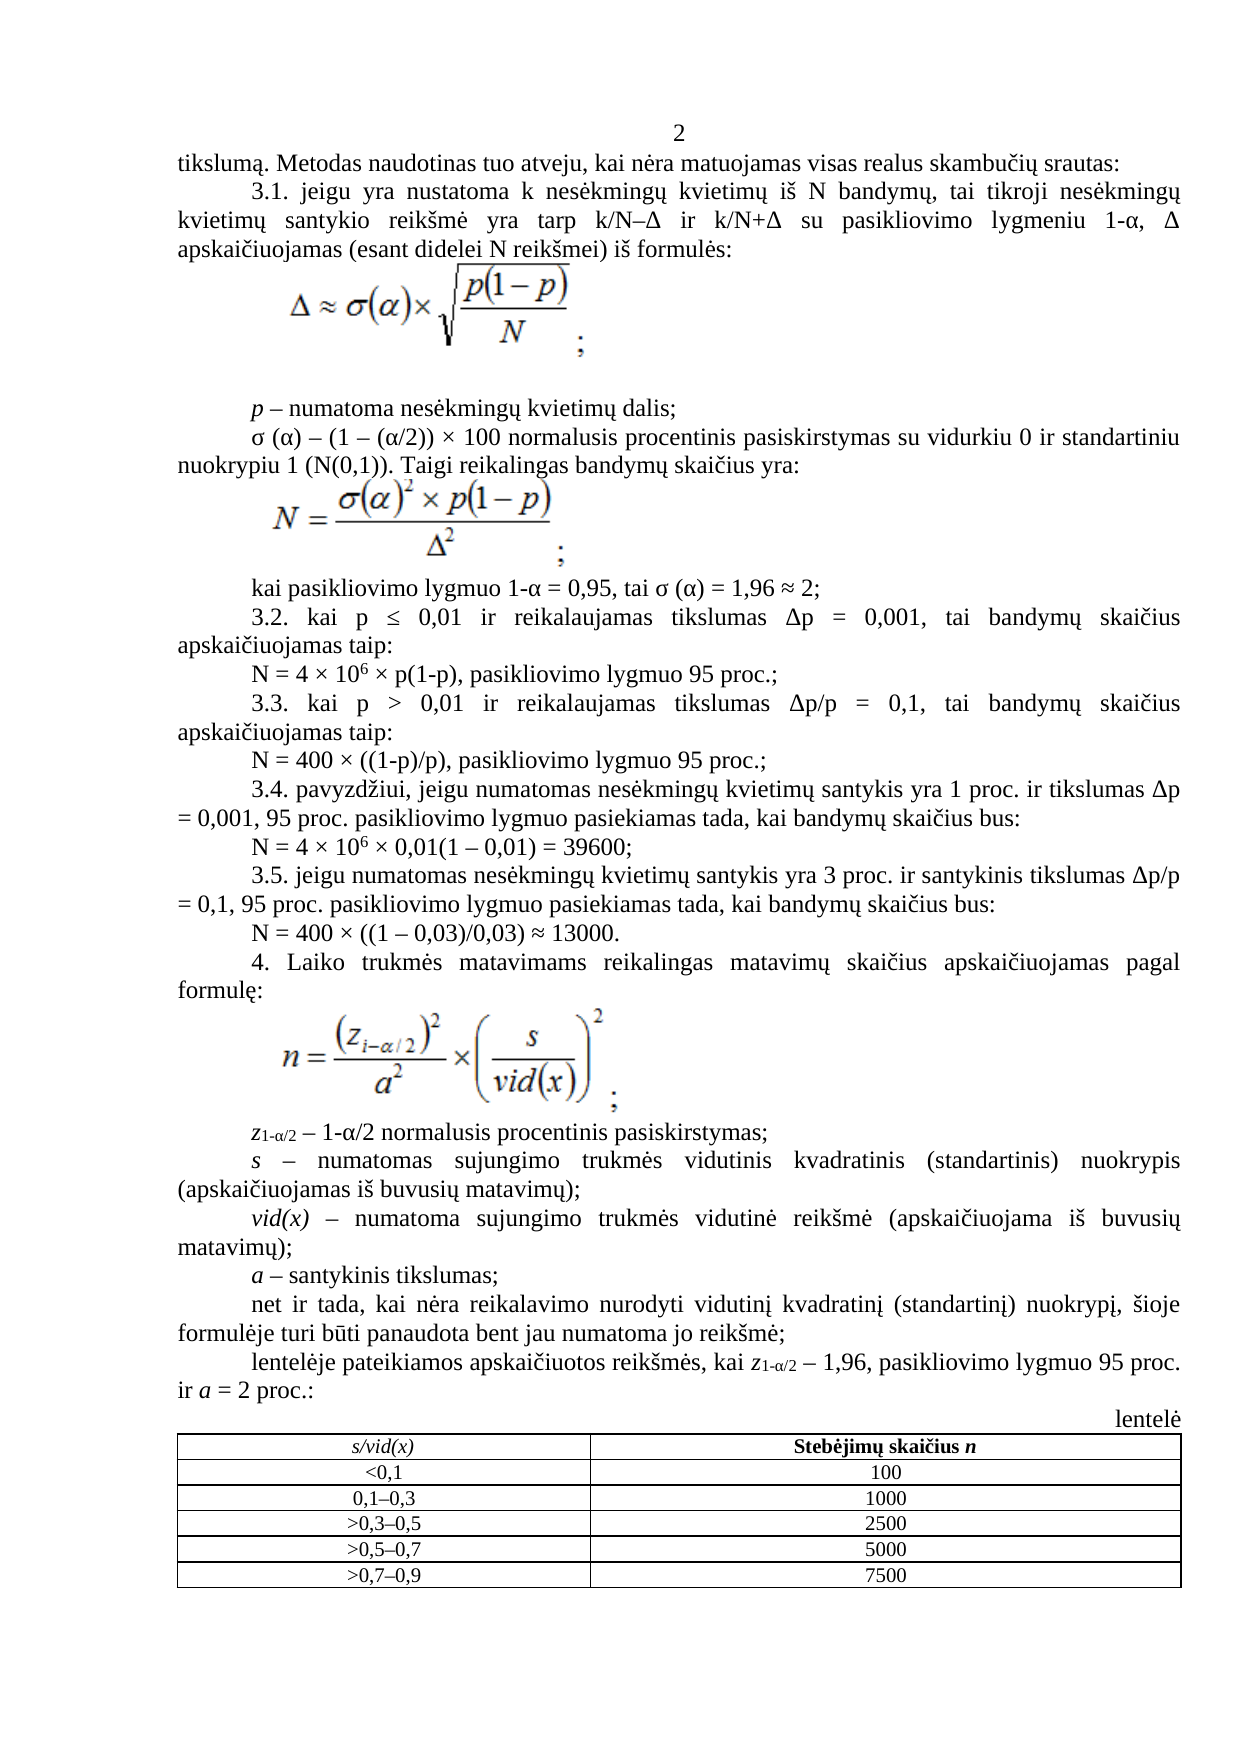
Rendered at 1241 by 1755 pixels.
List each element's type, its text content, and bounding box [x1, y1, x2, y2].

table_cell 100 [591, 1460, 1180, 1484]
table_header s/vid(x) [178, 1435, 590, 1458]
table_cell >0,3–0,5 [178, 1511, 590, 1535]
text N = 400 × ((1-p)/p), pasikliovimo lygmuo 95 proc.; [177, 745, 1181, 774]
table_cell 0,1–0,3 [178, 1486, 590, 1510]
text net ir tada, kai nėra reikalavimo nurodyti vidutinį kvadratinį (standartinį) nuokrypį, šioje formulėje turi būti panaudota bent jau numatoma jo reikšmė; [177, 1289, 1181, 1347]
table_cell 5000 [591, 1537, 1180, 1561]
text 3.4. pavyzdžiui, jeigu numatomas nesėkmingų kvietimų santykis yra 1 proc. ir tikslumas Δp = 0,001, 95 proc. pasikliovimo lygmuo pasiekiamas tada, kai bandymų skaičius bus: [177, 774, 1181, 832]
text vid(x) – numatoma sujungimo trukmės vidutinė reikšmė (apskaičiuojama iš buvusių matavimų); [177, 1203, 1181, 1260]
text s – numatomas sujungimo trukmės vidutinis kvadratinis (standartinis) nuokrypis (apskaičiuojamas iš buvusių matavimų); [177, 1145, 1181, 1203]
table_cell >0,7–0,9 [178, 1563, 590, 1587]
text N = 4 × 106 × p(1-p), pasikliovimo lygmuo 95 proc.; [177, 659, 1181, 688]
text 3.2. kai p ≤ 0,01 ir reikalaujamas tikslumas Δp = 0,001, tai bandymų skaičius apskaičiuojamas taip: [177, 602, 1181, 659]
text kai pasikliovimo lygmuo 1-α = 0,95, tai σ (α) = 1,96 ≈ 2; [177, 573, 1181, 602]
text 4. Laiko trukmės matavimams reikalingas matavimų skaičius apskaičiuojamas pagal formulę: [177, 947, 1181, 1004]
table_cell <0,1 [178, 1460, 590, 1484]
text z1-α/2 – 1-α/2 normalusis procentinis pasiskirstymas; [177, 1117, 1181, 1145]
text p – numatoma nesėkmingų kvietimų dalis; [177, 393, 1181, 422]
text lentelėje pateikiamos apskaičiuotos reikšmės, kai z1-α/2 – 1,96, pasikliovimo lygmuo 95 proc. ir a = 2 proc.: [177, 1347, 1181, 1404]
text N = 400 × ((1 – 0,03)/0,03) ≈ 13000. [177, 918, 1181, 947]
text lentelė [177, 1404, 1181, 1433]
text 3.5. jeigu numatomas nesėkmingų kvietimų santykis yra 3 proc. ir santykinis tikslumas Δp/p = 0,1, 95 proc. pasikliovimo lygmuo pasiekiamas tada, kai bandymų skaičius bus: [177, 860, 1181, 918]
text σ (α) – (1 – (α/2)) × 100 normalusis procentinis pasiskirstymas su vidurkiu 0 ir standartiniu nuokrypiu 1 (N(0,1)). Taigi reikalingas bandymų skaičius yra: [177, 422, 1181, 479]
text a – santykinis tikslumas; [177, 1260, 1181, 1289]
text N = 4 × 106 × 0,01(1 – 0,01) = 39600; [177, 832, 1181, 860]
text 3.1. jeigu yra nustatoma k nesėkmingų kvietimų iš N bandymų, tai tikroji nesėkmingų kvietimų santykio reikšmė yra tarp k/N–Δ ir k/N+Δ su pasikliovimo lygmeniu 1-α, Δ apskaičiuojamas (esant didelei N reikšmei) iš formulės: [177, 176, 1181, 263]
table_cell >0,5–0,7 [178, 1537, 590, 1561]
table_cell 1000 [591, 1486, 1180, 1510]
text 3.3. kai p > 0,01 ir reikalaujamas tikslumas Δp/p = 0,1, tai bandymų skaičius apskaičiuojamas taip: [177, 688, 1181, 745]
text tikslumą. Metodas naudotinas tuo atveju, kai nėra matuojamas visas realus skambučių srautas: [177, 148, 1181, 176]
table_cell 2500 [591, 1511, 1180, 1535]
table_header Stebėjimų skaičius n [591, 1435, 1180, 1458]
table_cell 7500 [591, 1563, 1180, 1587]
